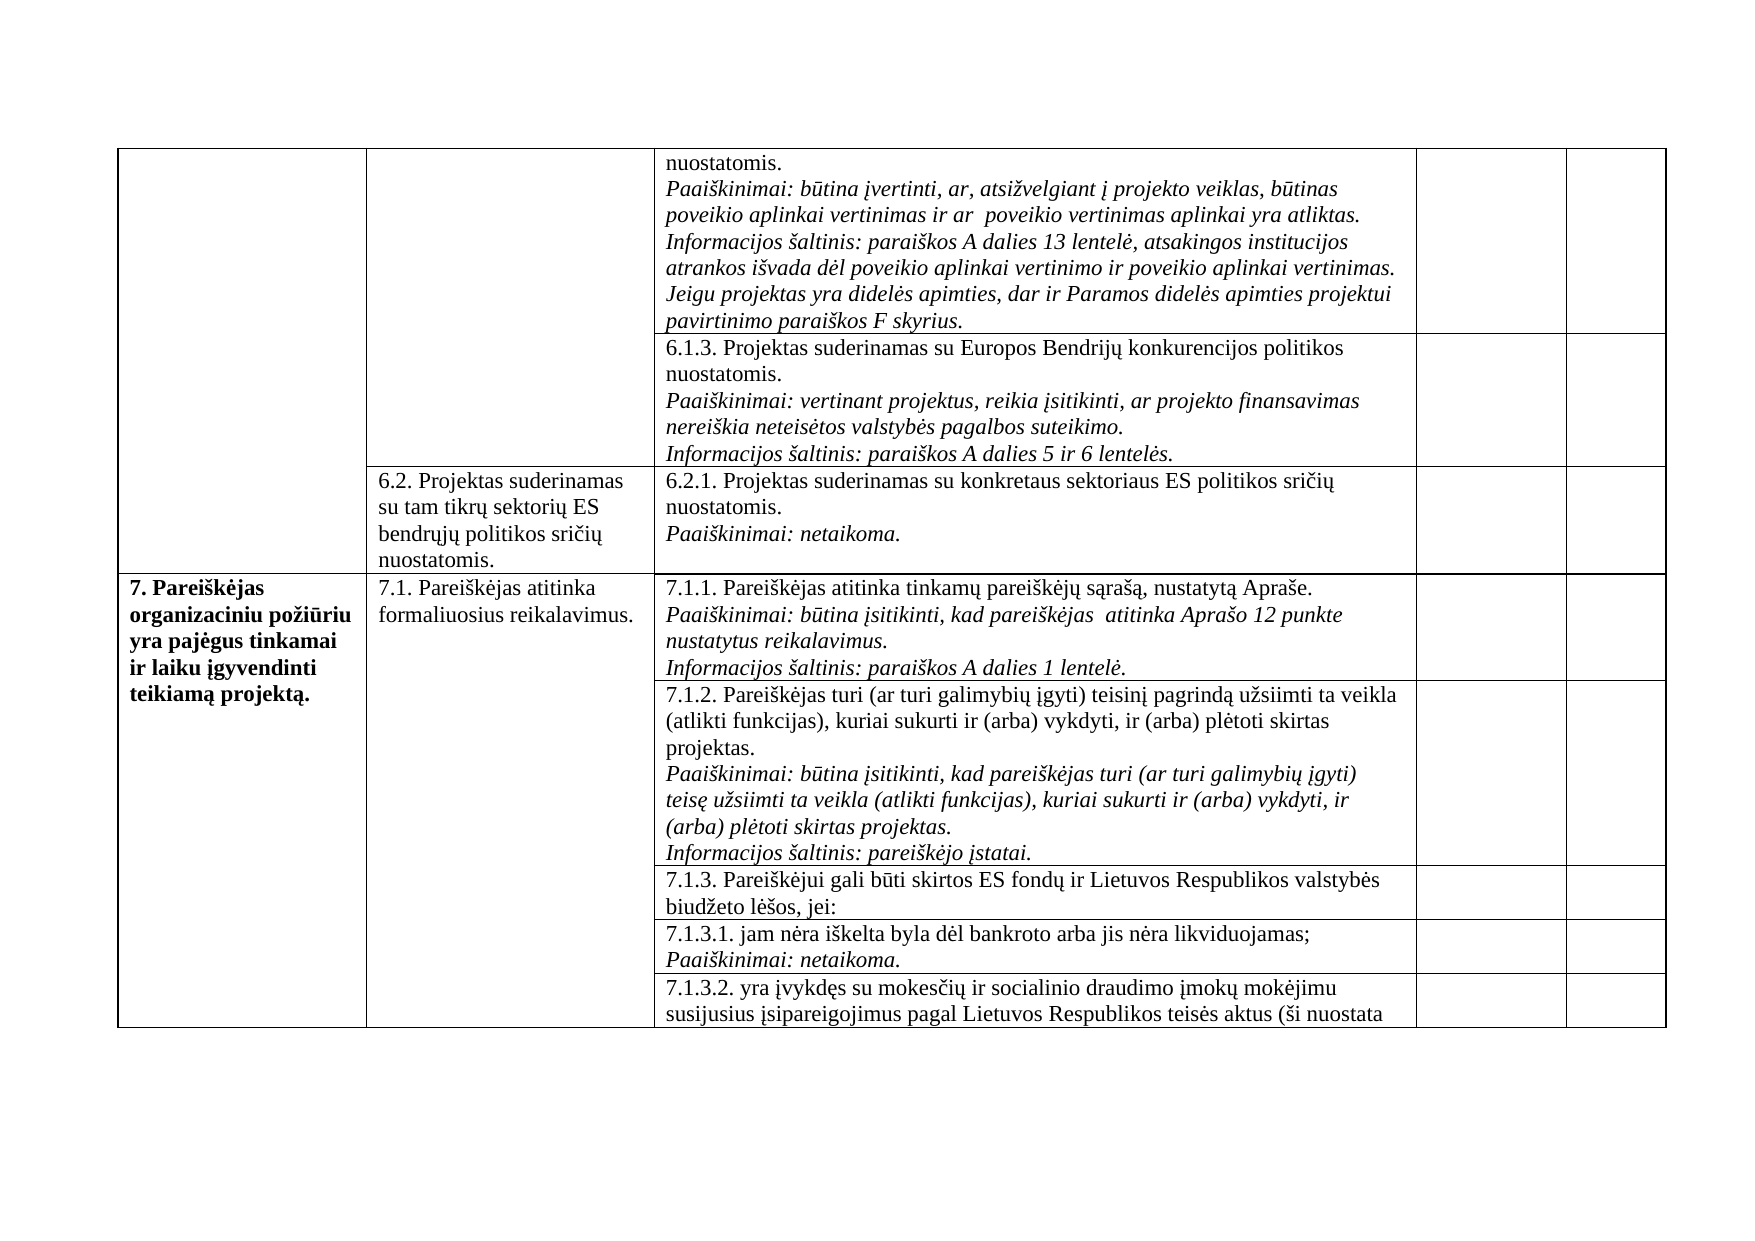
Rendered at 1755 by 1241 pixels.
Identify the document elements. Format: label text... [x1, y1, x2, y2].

table_cell [1417, 149, 1566, 333]
table_cell [1567, 866, 1665, 919]
table_cell 7.1.3.1. jam nėra iškelta byla dėl bankroto arba jis nėra likviduojamas; Paaiškinimai: netaikoma. [655, 920, 1416, 973]
table_cell 7.1.3. Pareiškėjui gali būti skirtos ES fondų ir Lietuvos Respublikos valstybės biudžeto lėšos, jei: [655, 866, 1416, 919]
table_cell [1567, 920, 1665, 973]
table_cell 7.1.1. Pareiškėjas atitinka tinkamų pareiškėjų sąrašą, nustatytą Apraše. Paaiškinimai: būtina įsitikinti, kad pareiškėjas atitinka Aprašo 12 punkte nustatytus reikalavimus. Informacijos šaltinis: paraiškos A dalies 1 lentelė. [655, 575, 1416, 680]
table_cell 6.1.3. Projektas suderinamas su Europos Bendrijų konkurencijos politikos nuostatomis. Paaiškinimai: vertinant projektus, reikia įsitikinti, ar projekto finansavimas nereiškia neteisėtos valstybės pagalbos suteikimo. Informacijos šaltinis: paraiškos A dalies 5 ir 6 lentelės. [655, 334, 1416, 466]
table_cell 7. Pareiškėjas organizaciniu požiūriu yra pajėgus tinkamai ir laiku įgyvendinti teikiamą projektą. [119, 574, 366, 1027]
table_cell [1417, 467, 1566, 572]
table_cell [1417, 575, 1566, 680]
table_cell [119, 149, 366, 572]
table_cell [1567, 575, 1665, 680]
table_cell [1417, 866, 1566, 919]
table_cell [1567, 681, 1665, 865]
table_cell 7.1. Pareiškėjas atitinka formaliuosius reikalavimus. [367, 574, 654, 1027]
table_cell 6.2. Projektas suderinamas su tam tikrų sektorių ES bendrųjų politikos sričių nuostatomis. [367, 467, 654, 572]
table_cell [1567, 467, 1665, 572]
table_cell [1567, 974, 1665, 1027]
table_cell [1567, 149, 1665, 333]
table_cell [1417, 920, 1566, 973]
table_cell 7.1.2. Pareiškėjas turi (ar turi galimybių įgyti) teisinį pagrindą užsiimti ta veikla (atlikti funkcijas), kuriai sukurti ir (arba) vykdyti, ir (arba) plėtoti skirtas projektas. Paaiškinimai: būtina įsitikinti, kad pareiškėjas turi (ar turi galimybių įgyti) teisę užsiimti ta veikla (atlikti funkcijas), kuriai sukurti ir (arba) vykdyti, ir (arba) plėtoti skirtas projektas. Informacijos šaltinis: pareiškėjo įstatai. [655, 681, 1416, 865]
table_cell nuostatomis. Paaiškinimai: būtina įvertinti, ar, atsižvelgiant į projekto veiklas, būtinas poveikio aplinkai vertinimas ir ar poveikio vertinimas aplinkai yra atliktas. Informacijos šaltinis: paraiškos A dalies 13 lentelė, atsakingos institucijos atrankos išvada dėl poveikio aplinkai vertinimo ir poveikio aplinkai vertinimas. Jeigu projektas yra didelės apimties, dar ir Paramos didelės apimties projektui pavirtinimo paraiškos F skyrius. [655, 149, 1416, 333]
table_cell 6.2.1. Projektas suderinamas su konkretaus sektoriaus ES politikos sričių nuostatomis. Paaiškinimai: netaikoma. [655, 467, 1416, 572]
table_cell [1417, 334, 1566, 466]
table_cell [1567, 334, 1665, 466]
table_cell [1417, 681, 1566, 865]
table_cell 7.1.3.2. yra įvykdęs su mokesčių ir socialinio draudimo įmokų mokėjimu susijusius įsipareigojimus pagal Lietuvos Respublikos teisės aktus (ši nuostata [655, 974, 1416, 1027]
table_cell [367, 149, 654, 466]
table_cell [1417, 974, 1566, 1027]
